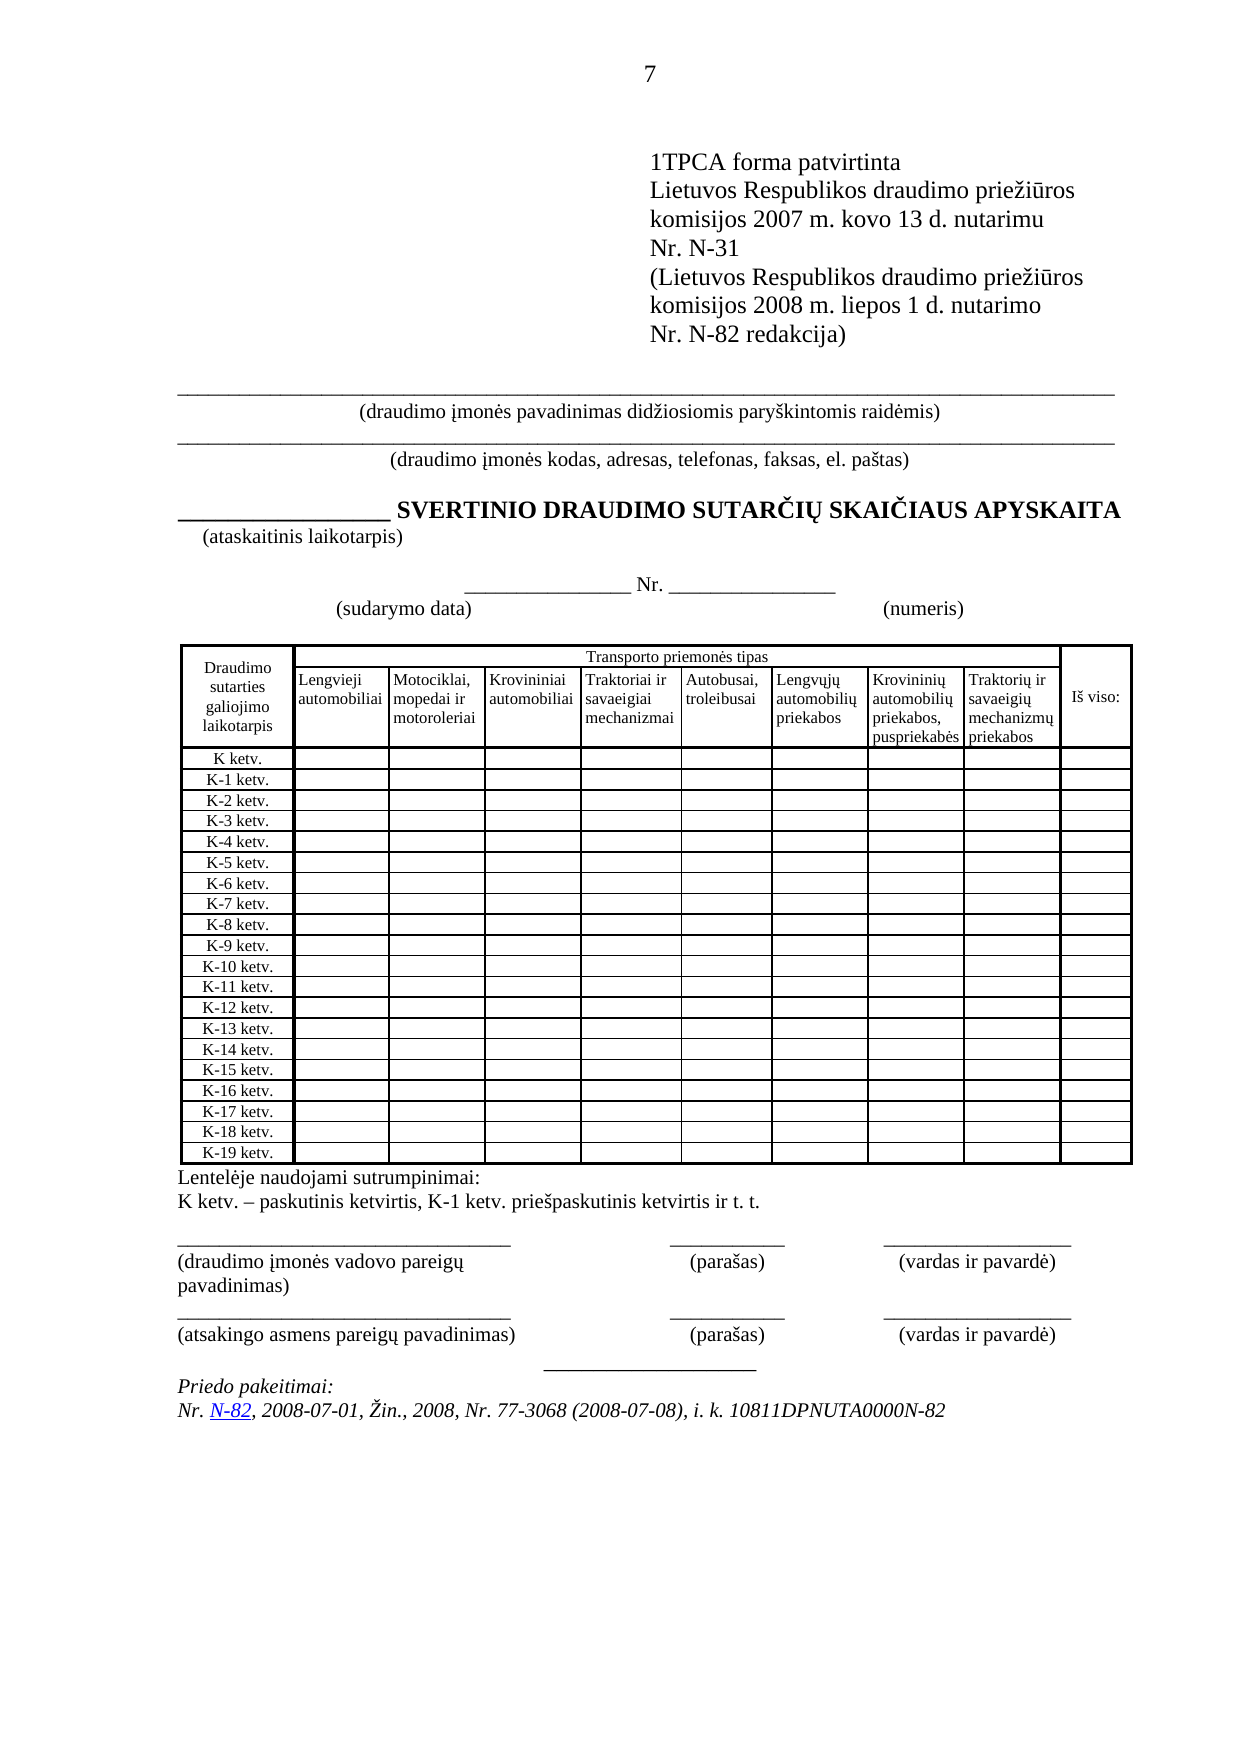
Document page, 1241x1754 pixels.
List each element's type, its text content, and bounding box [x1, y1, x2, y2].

table_cell [582, 853, 681, 872]
table_cell [1062, 915, 1130, 934]
text _________________ SVERTINIO DRAUDIMO SUTARČIŲ SKAIČIAUS APYSKAITA [177, 495, 1122, 523]
table_cell [486, 915, 580, 934]
table_cell [773, 791, 867, 810]
table_cell [296, 1019, 388, 1038]
table_cell [682, 791, 771, 810]
table_cell [390, 873, 484, 893]
table_cell [773, 832, 867, 851]
table_cell [682, 1019, 771, 1038]
table_cell [582, 915, 681, 934]
table_cell [582, 1039, 681, 1058]
table_cell [682, 936, 771, 955]
table_cell [296, 1122, 388, 1141]
table_cell [682, 811, 771, 830]
table_cell [486, 1102, 580, 1121]
table_cell [773, 873, 867, 893]
table_cell [582, 873, 681, 893]
table_cell [296, 977, 388, 996]
table_cell [296, 1143, 388, 1162]
text pavadinimas) [177, 1273, 1122, 1297]
table_cell [869, 749, 963, 768]
text _ [177, 423, 1122, 447]
table_cell K-14 ketv. [183, 1039, 292, 1058]
table_cell [965, 998, 1059, 1017]
table_cell [296, 873, 388, 893]
table_cell [1062, 1122, 1130, 1141]
table_cell K-13 ketv. [183, 1019, 292, 1038]
table_cell [965, 956, 1059, 976]
table_cell [869, 832, 963, 851]
table_cell [965, 832, 1059, 851]
table_cell [1062, 998, 1130, 1017]
table_cell [773, 894, 867, 913]
table_cell [965, 915, 1059, 934]
table_cell [582, 832, 681, 851]
table_cell [486, 873, 580, 893]
table_cell [296, 749, 388, 768]
table_cell [773, 749, 867, 768]
table_cell [965, 1060, 1059, 1079]
text (draudimo įmonės pavadinimas didžiosiomis paryškintomis raidėmis) [177, 398, 1122, 423]
table_cell [682, 998, 771, 1017]
table_cell [582, 1143, 681, 1162]
table_cell [486, 936, 580, 955]
table_cell [773, 853, 867, 872]
table_cell [869, 915, 963, 934]
table_cell K-16 ketv. [183, 1081, 292, 1100]
table_cell [965, 1039, 1059, 1058]
table_cell K-19 ketv. [183, 1143, 292, 1162]
table_cell [296, 956, 388, 976]
table_cell [486, 811, 580, 830]
table_cell [869, 1122, 963, 1141]
table_cell [486, 1122, 580, 1141]
table_cell [582, 894, 681, 913]
table_cell [965, 894, 1059, 913]
table_cell [1062, 977, 1130, 996]
table_cell K ketv. [183, 749, 292, 768]
table_cell [682, 832, 771, 851]
table_cell [965, 1102, 1059, 1121]
table_cell [390, 1102, 484, 1121]
table_cell [682, 749, 771, 768]
text Priedo pakeitimai: [177, 1374, 1122, 1398]
table_cell [582, 998, 681, 1017]
table_cell [773, 1081, 867, 1100]
table_cell [682, 894, 771, 913]
table_cell [582, 791, 681, 810]
table_cell [773, 1019, 867, 1038]
table_cell [965, 873, 1059, 893]
table_cell [682, 770, 771, 789]
table_cell [965, 936, 1059, 955]
table_cell K-11 ketv. [183, 977, 292, 996]
table_cell Autobusai, troleibusai [682, 668, 771, 746]
table_cell [965, 977, 1059, 996]
table_cell [390, 1122, 484, 1141]
table_cell [390, 894, 484, 913]
text (draudimo įmonės kodas, adresas, telefonas, faksas, el. paštas) [177, 447, 1122, 471]
table_cell [682, 1039, 771, 1058]
table_cell [773, 1122, 867, 1141]
table_cell [486, 791, 580, 810]
table_cell K-18 ketv. [183, 1122, 292, 1141]
table_cell Krovininiai automobiliai [486, 668, 580, 746]
table_cell [486, 832, 580, 851]
table_cell [582, 1060, 681, 1079]
text ________________________________ ___________ __________________ [177, 1297, 1122, 1322]
table_cell Lengvieji automobiliai [296, 668, 388, 746]
table_cell [965, 791, 1059, 810]
table_cell [486, 956, 580, 976]
table_cell [869, 936, 963, 955]
table_cell [296, 936, 388, 955]
table_cell [965, 811, 1059, 830]
table_cell [773, 811, 867, 830]
table_cell K-2 ketv. [183, 791, 292, 810]
table_cell [486, 1019, 580, 1038]
text Nr. N-82, 2008-07-01, Žin., 2008, Nr. 77-3068 (2008-07-08), i. k. 10811DPNUTA0000N-82 [177, 1398, 1122, 1422]
table_cell [390, 1081, 484, 1100]
table_cell [296, 1060, 388, 1079]
table_cell [486, 749, 580, 768]
table_cell [390, 998, 484, 1017]
table_cell [296, 811, 388, 830]
table_cell K-12 ketv. [183, 998, 292, 1017]
table_cell [582, 749, 681, 768]
table_cell [296, 1102, 388, 1121]
table_cell [296, 998, 388, 1017]
text (sudarymo data) (numeris) [177, 596, 1122, 620]
table_cell K-9 ketv. [183, 936, 292, 955]
table_cell [869, 977, 963, 996]
table_cell [869, 998, 963, 1017]
table_cell [773, 770, 867, 789]
text (ataskaitinis laikotarpis) [202, 523, 1122, 548]
table_cell [869, 811, 963, 830]
table_header Transporto priemonės tipas [296, 647, 1059, 666]
table_cell [682, 853, 771, 872]
table_cell [682, 1143, 771, 1162]
table_cell [582, 936, 681, 955]
table_cell K-10 ketv. [183, 956, 292, 976]
text (draudimo įmonės vadovo pareigų (parašas) (vardas ir pavardė) [177, 1249, 1122, 1273]
table_cell [390, 770, 484, 789]
table_cell [486, 1143, 580, 1162]
table_cell [390, 936, 484, 955]
table_cell [773, 977, 867, 996]
table_cell [296, 894, 388, 913]
table_cell [1062, 791, 1130, 810]
table_cell [390, 811, 484, 830]
table_cell [773, 1060, 867, 1079]
table_cell [682, 977, 771, 996]
table_cell [390, 1060, 484, 1079]
table_cell [869, 1019, 963, 1038]
text ________________ Nr. ________________ [177, 572, 1122, 596]
table_cell [486, 1060, 580, 1079]
table_cell [390, 832, 484, 851]
table_cell [869, 1039, 963, 1058]
table_cell [965, 1143, 1059, 1162]
table_cell [1062, 749, 1130, 768]
table_cell Motociklai, mopedai ir motoroleriai [390, 668, 484, 746]
table_cell [869, 1143, 963, 1162]
table_cell [1062, 936, 1130, 955]
text ________________________________ ___________ __________________ [177, 1225, 1122, 1249]
table_cell [582, 1019, 681, 1038]
table_cell [1062, 1060, 1130, 1079]
table_cell [582, 1081, 681, 1100]
table_cell [682, 873, 771, 893]
table_header Iš viso: [1062, 647, 1130, 746]
table_cell K-3 ketv. [183, 811, 292, 830]
table_cell [390, 1039, 484, 1058]
table_cell [390, 853, 484, 872]
text K ketv. – paskutinis ketvirtis, K-1 ketv. priešpaskutinis ketvirtis ir t. t. [177, 1189, 1122, 1213]
table_cell K-4 ketv. [183, 832, 292, 851]
table_cell [682, 1081, 771, 1100]
text _ [177, 374, 1122, 398]
table_cell [773, 956, 867, 976]
table_cell [773, 1039, 867, 1058]
table_cell K-1 ketv. [183, 770, 292, 789]
table_cell [486, 770, 580, 789]
table_cell [296, 791, 388, 810]
table_cell [869, 894, 963, 913]
table_cell [1062, 811, 1130, 830]
table_cell [1062, 1102, 1130, 1121]
table_cell [1062, 770, 1130, 789]
table_cell [486, 977, 580, 996]
table_cell [486, 894, 580, 913]
table_cell [869, 956, 963, 976]
table_cell [869, 1060, 963, 1079]
table_cell [773, 915, 867, 934]
table_cell [965, 1081, 1059, 1100]
table_cell [965, 770, 1059, 789]
table_cell [965, 1122, 1059, 1141]
table_cell K-8 ketv. [183, 915, 292, 934]
table_cell [682, 956, 771, 976]
table_cell [582, 977, 681, 996]
table_cell [390, 915, 484, 934]
table_cell [773, 936, 867, 955]
table_cell [965, 853, 1059, 872]
table_cell [869, 853, 963, 872]
text Lentelėje naudojami sutrumpinimai: [177, 1165, 1122, 1189]
table_cell [390, 956, 484, 976]
table_cell [1062, 1039, 1130, 1058]
table_cell Lengvųjų automobilių priekabos [773, 668, 867, 746]
table_cell [965, 749, 1059, 768]
table_cell [390, 1143, 484, 1162]
table_cell [486, 853, 580, 872]
table_cell [1062, 1019, 1130, 1038]
table_cell K-7 ketv. [183, 894, 292, 913]
table_cell [1062, 1143, 1130, 1162]
table_cell [582, 1122, 681, 1141]
text 1TPCA forma patvirtinta [649, 147, 1122, 176]
table_cell [296, 770, 388, 789]
table_cell K-6 ketv. [183, 873, 292, 893]
table_cell [486, 1081, 580, 1100]
table_cell K-5 ketv. [183, 853, 292, 872]
text Lietuvos Respublikos draudimo priežiūros komisijos 2007 m. kovo 13 d. nutarimu Nr. N-31 [649, 176, 1122, 262]
table_cell [965, 1019, 1059, 1038]
table_cell [296, 915, 388, 934]
table_cell [296, 832, 388, 851]
table_cell Traktoriai ir savaeigiai mechanizmai [582, 668, 681, 746]
table_cell Krovininių automobilių priekabos, puspriekabės [869, 668, 963, 746]
table_cell [869, 770, 963, 789]
table_cell [682, 915, 771, 934]
table_cell [1062, 873, 1130, 893]
text _________________ [177, 1346, 1122, 1374]
table_header Draudimo sutarties galiojimo laikotarpis [183, 647, 292, 746]
table_cell [390, 1019, 484, 1038]
table_cell [869, 1081, 963, 1100]
table_cell K-17 ketv. [183, 1102, 292, 1121]
table_cell [1062, 853, 1130, 872]
table_cell [390, 749, 484, 768]
table_cell [582, 770, 681, 789]
table_cell [1062, 1081, 1130, 1100]
table_cell K-15 ketv. [183, 1060, 292, 1079]
table_cell [296, 1039, 388, 1058]
table_cell [296, 1081, 388, 1100]
table_cell [1062, 956, 1130, 976]
table_cell [869, 1102, 963, 1121]
table_cell [682, 1060, 771, 1079]
table_cell [582, 811, 681, 830]
text (Lietuvos Respublikos draudimo priežiūros komisijos 2008 m. liepos 1 d. nutarimo Nr. N-82 redakcija) [649, 262, 1122, 348]
text (atsakingo asmens pareigų pavadinimas) (parašas) (vardas ir pavardė) [177, 1322, 1122, 1346]
table_cell Traktorių ir savaeigių mechanizmų priekabos [965, 668, 1059, 746]
table_cell [390, 977, 484, 996]
table_cell [486, 998, 580, 1017]
table_cell [773, 998, 867, 1017]
table_cell [1062, 894, 1130, 913]
table_cell [869, 873, 963, 893]
table_cell [582, 1102, 681, 1121]
table_cell [582, 956, 681, 976]
table_cell [390, 791, 484, 810]
table_cell [296, 853, 388, 872]
table_cell [869, 791, 963, 810]
table_cell [486, 1039, 580, 1058]
table_cell [773, 1143, 867, 1162]
table_cell [682, 1102, 771, 1121]
table_cell [1062, 832, 1130, 851]
table_cell [682, 1122, 771, 1141]
table_cell [773, 1102, 867, 1121]
